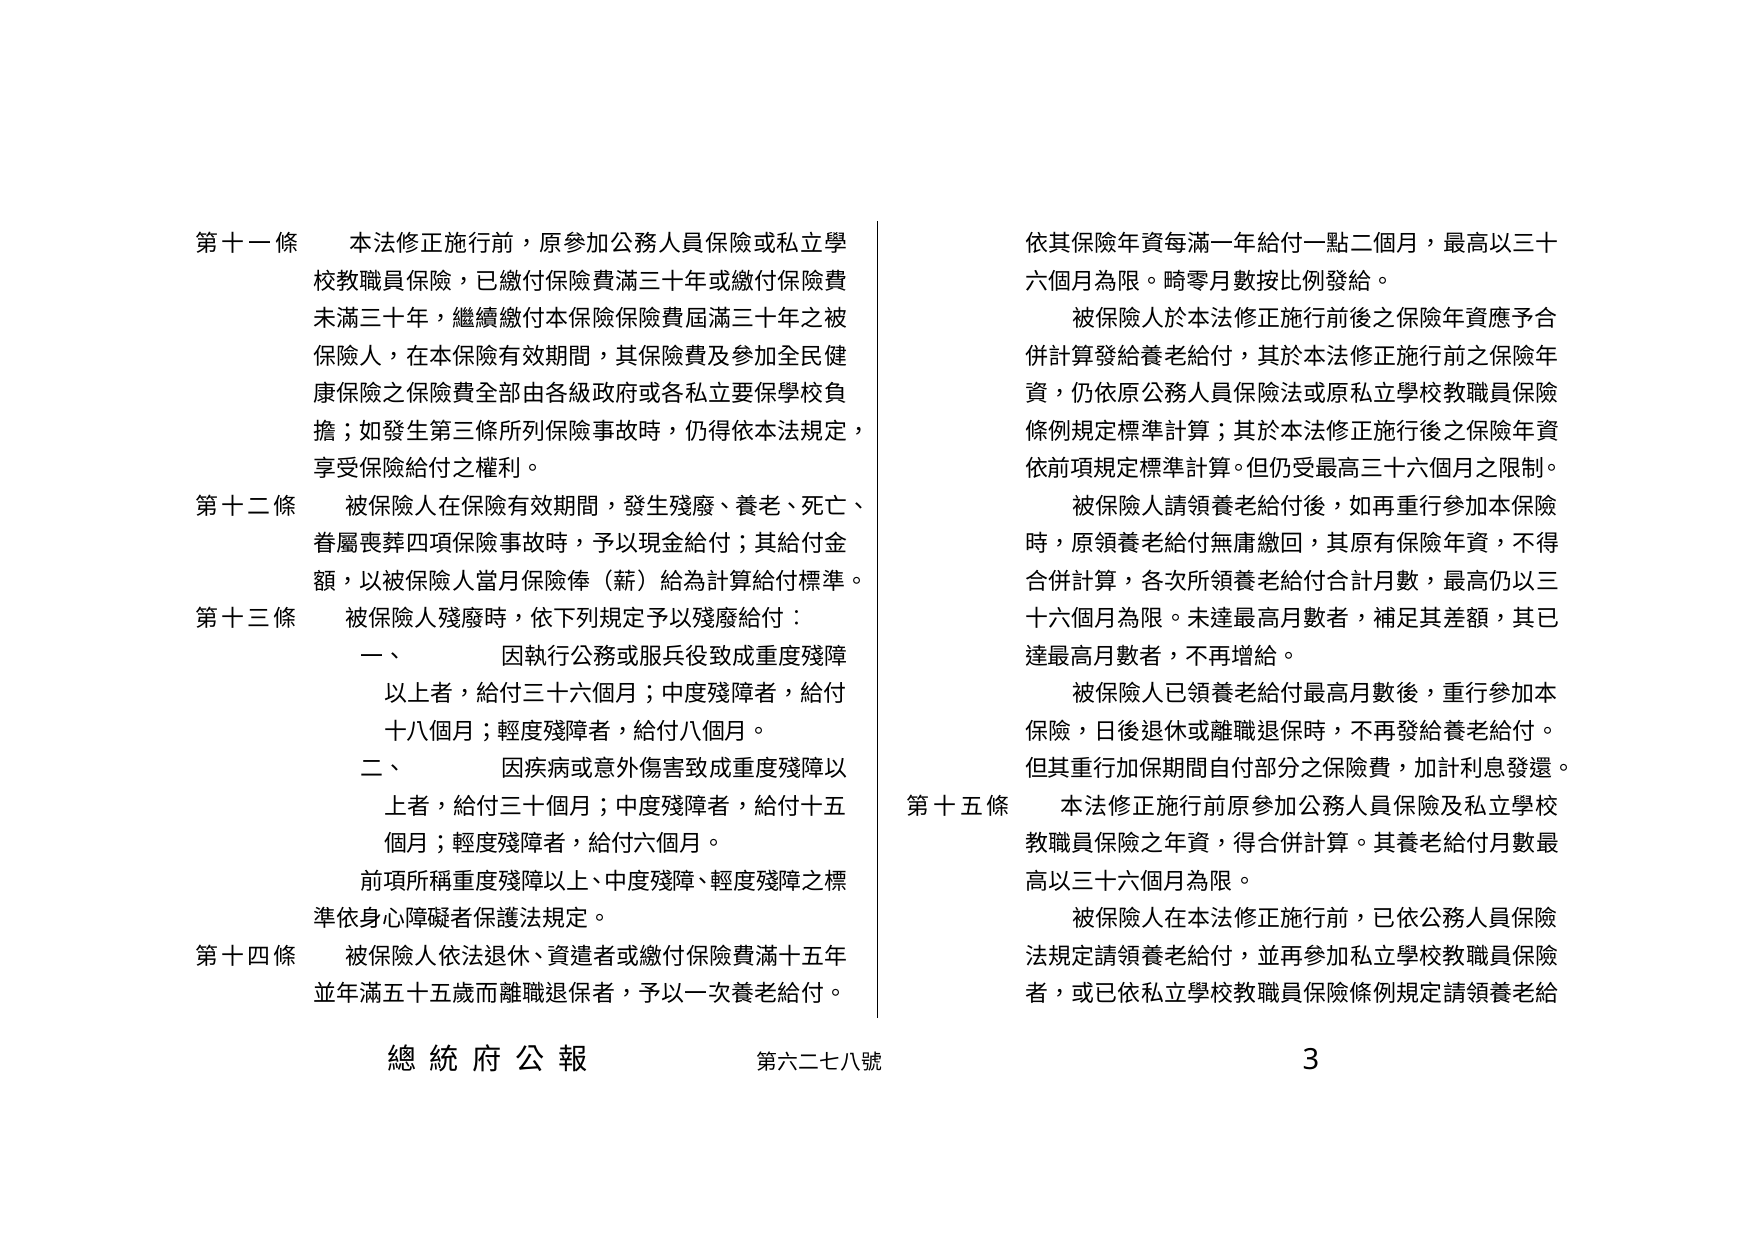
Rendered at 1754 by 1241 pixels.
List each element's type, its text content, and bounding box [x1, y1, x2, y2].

list 因執行公務或服兵役致成重度殘障以上者，給付三十六個月；中度殘障者，給付十八個月；輕度殘障者，給付八個月。 [360, 634, 847, 747]
text 第十四條 被保險人依法退休、資遣者或繳付保險費滿十五年並年滿五十五歲而離職退保者，予以一次養老給付。 [195, 934, 847, 1009]
text 第十三條 被保險人殘廢時，依下列規定予以殘廢給付︰ [195, 597, 847, 634]
text 前項所稱重度殘障以上、中度殘障、輕度殘障之標準依身心障礙者保護法規定。 [313, 859, 847, 934]
text 被保險人已領養老給付最高月數後，重行參加本保險，日後退休或離職退保時，不再發給養老給付。但其重行加保期間自付部分之保險費，加計利息發還。 [1025, 672, 1559, 784]
text 被保險人請領養老給付後，如再重行參加本保險時，原領養老給付無庸繳回，其原有保險年資，不得合併計算，各次所領養老給付合計月數，最高仍以三十六個月為限。未達最高月數者，補足其差額，其已達最高月數者，不再增給。 [1025, 484, 1559, 672]
text 依其保險年資每滿一年給付一點二個月，最高以三十六個月為限。畸零月數按比例發給。 [907, 222, 1559, 297]
text 第十二條 被保險人在保險有效期間，發生殘廢、養老、死亡、眷屬喪葬四項保險事故時，予以現金給付；其給付金額，以被保險人當月保險俸（薪）給為計算給付標準。 [195, 484, 847, 597]
text 被保險人在本法修正施行前，已依公務人員保險法規定請領養老給付，並再參加私立學校教職員保險者，或已依私立學校教職員保險條例規定請領養老給 [1025, 897, 1559, 1009]
text 第十五條 本法修正施行前原參加公務人員保險及私立學校教職員保險之年資，得合併計算。其養老給付月數最高以三十六個月為限。 [907, 784, 1559, 897]
text 第十一條 本法修正施行前，原參加公務人員保險或私立學校教職員保險，已繳付保險費滿三十年或繳付保險費未滿三十年，繼續繳付本保險保險費屆滿三十年之被保險人，在本保險有效期間，其保險費及參加全民健康保險之保險費全部由各級政府或各私立要保學校負擔；如發生第三條所列保險事故時，仍得依本法規定，享受保險給付之權利。 [195, 222, 847, 484]
text 被保險人於本法修正施行前後之保險年資應予合併計算發給養老給付，其於本法修正施行前之保險年資，仍依原公務人員保險法或原私立學校教職員保險條例規定標準計算；其於本法修正施行後之保險年資依前項規定標準計算。但仍受最高三十六個月之限制。 [1025, 297, 1559, 484]
list 因疾病或意外傷害致成重度殘障以上者，給付三十個月；中度殘障者，給付十五個月；輕度殘障者，給付六個月。 [360, 747, 847, 859]
